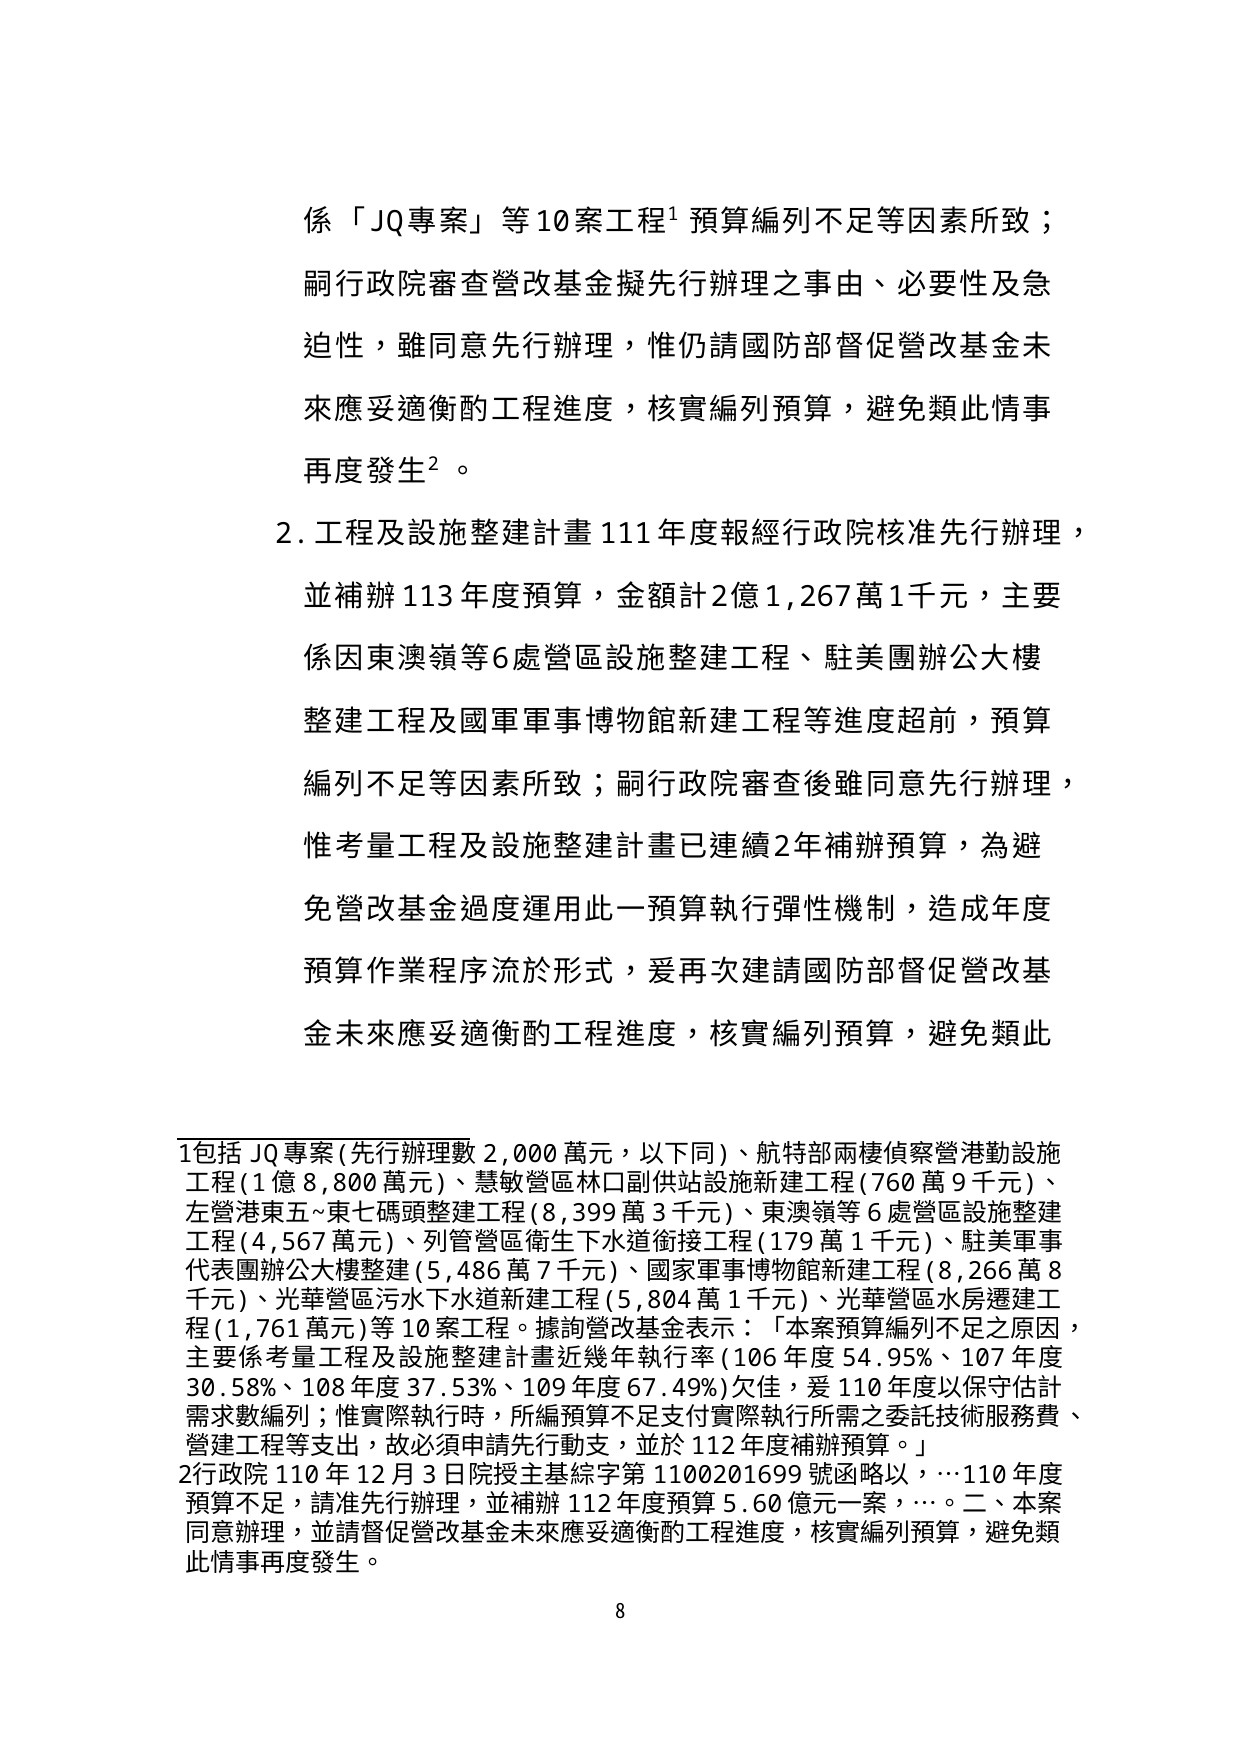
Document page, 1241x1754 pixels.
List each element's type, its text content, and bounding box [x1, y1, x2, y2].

text 包括JQ專案(先行辦理數2,000萬元，以下同)、航特部兩棲偵察營港勤設施工程(1億8,800萬元)、慧敏營區林口副供站設施新建工程(760萬9千元)、左營港東五~東七碼頭整建工程(8,399萬3千元)、東澳嶺等6處營區設施整建工程(4,567萬元)、列管營區衛生下水道銜接工程(179萬1千元)、駐美軍事代表團辦公大樓整建(5,486萬7千元)、國家軍事博物館新建工程(8,266萬8千元)、光華營區污水下水道新建工程(5,804萬1千元)、光華營區水房遷建工程(1,761萬元)等10案工程。據詢營改基金表示：「本案預算編列不足之原因，主要係考量工程及設施整建計畫近幾年執行率(106年度54.95%、107年度30.58%、108年度37.53%、109年度67.49%)欠佳，爰110年度以保守估計需求數編列；惟實際執行時，所編預算不足支付實際執行所需之委託技術服務費、營建工程等支出，故必須申請先行動支，並於112年度補辦預算。」 [177, 1139, 1063, 1460]
text 2.工程及設施整建計畫111年度報經行政院核准先行辦理，並補辦113年度預算，金額計2億1,267萬1千元，主要係因東澳嶺等6處營區設施整建工程、駐美團辦公大樓整建工程及國軍軍事博物館新建工程等進度超前，預算編列不足等因素所致；嗣行政院審查後雖同意先行辦理，惟考量工程及設施整建計畫已連續2年補辦預算，為避免營改基金過度運用此一預算執行彈性機制，造成年度預算作業程序流於形式，爰再次建請國防部督促營改基金未來應妥適衡酌工程進度，核實編列預算，避免類此情事再度發生。 [266, 490, 1063, 1052]
text 行政院110年12月3日院授主基綜字第1100201699號函略以，…110年度預算不足，請准先行辦理，並補辦112年度預算5.60億元一案，…。二、本案同意辦理，並請督促營改基金未來應妥適衡酌工程進度，核實編列預算，避免類此情事再度發生。 [177, 1460, 1063, 1577]
text 1.工程及設施整建計畫110年度報經行政院核准先行辦理，並補辦112年度預算，金額計5億6,024萬9千元，主要係「JQ專案」等10案工程預算編列不足等因素所致；嗣行政院審查營改基金擬先行辦理之事由、必要性及急迫性，雖同意先行辦理，惟仍請國防部督促營改基金未來應妥適衡酌工程進度，核實編列預算，避免類此情事再度發生。 [266, 177, 1063, 490]
